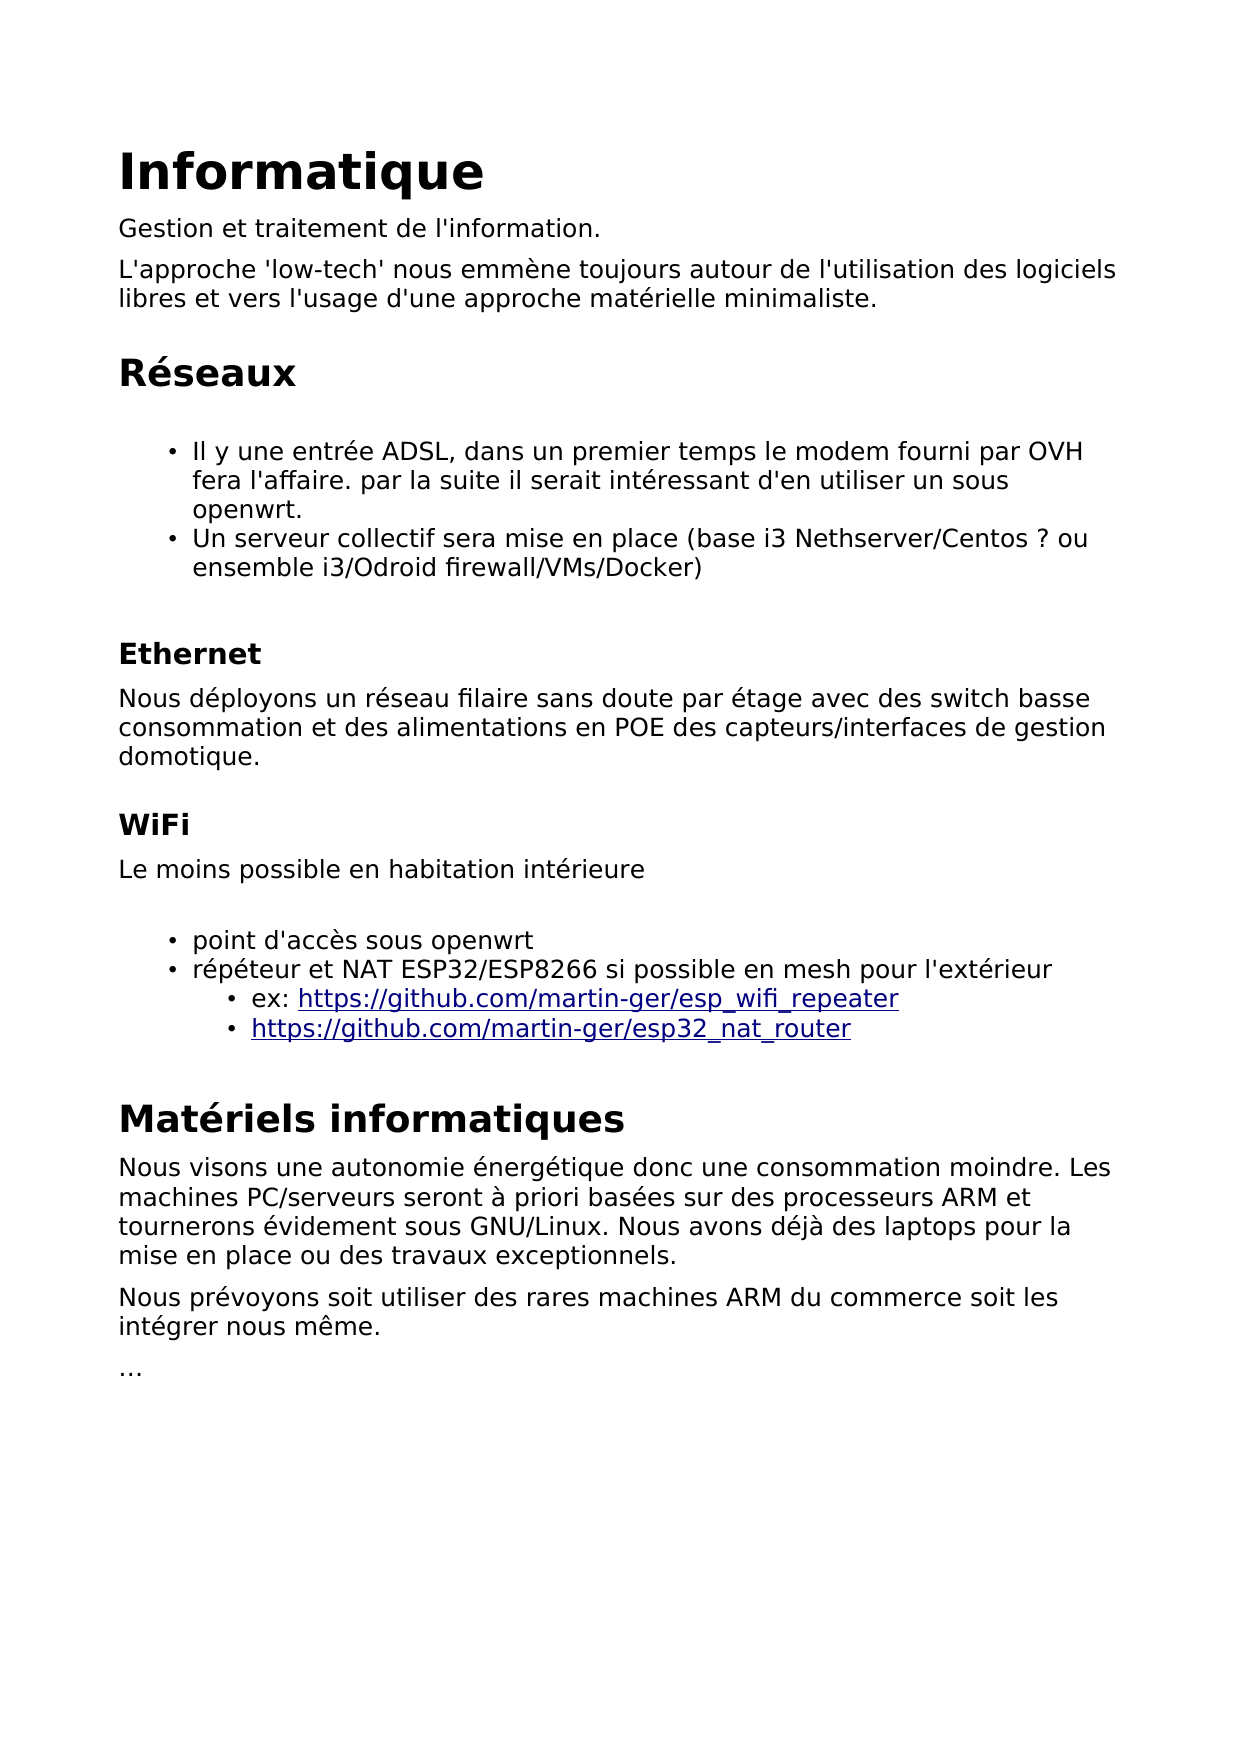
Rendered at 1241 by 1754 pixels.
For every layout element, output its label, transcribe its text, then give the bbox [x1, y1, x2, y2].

text Nous visons une autonomie énergétique donc une consommation moindre. Les machines PC/serveurs seront à priori basées sur des processeurs ARM et tournerons évidement sous GNU/Linux. Nous avons déjà des laptops pour la mise en place ou des travaux exceptionnels. [118, 1154, 1122, 1270]
text … [118, 1354, 1122, 1383]
text Le moins possible en habitation intérieure [118, 855, 1122, 884]
list Un serveur collectif sera mise en place (base i3 Nethserver/Centos ? ou ensemble i3/Odroid firewall/VMs/Docker) [177, 524, 1122, 583]
list répéteur et NAT ESP32/ESP8266 si possible en mesh pour l'extérieur [177, 956, 1122, 985]
list Il y une entrée ADSL, dans un premier temps le modem fourni par OVH fera l'affaire. par la suite il serait intéressant d'en utiliser un sous openwrt. [177, 437, 1122, 524]
text L'approche 'low-tech' nous emmène toujours autour de l'utilisation des logiciels libres et vers l'usage d'une approche matérielle minimaliste. [118, 256, 1122, 314]
list https://github.com/martin-ger/esp32_nat_router [236, 1014, 1122, 1043]
subtitle Ethernet [118, 637, 1122, 671]
list ex: https://github.com/martin-ger/esp_wifi_repeater [236, 985, 1122, 1014]
subtitle Matériels informatiques [118, 1097, 1122, 1141]
list point d'accès sous openwrt [177, 926, 1122, 956]
subtitle Réseaux [118, 351, 1122, 395]
text Nous prévoyons soit utiliser des rares machines ARM du commerce soit les intégrer nous même. [118, 1283, 1122, 1341]
subtitle Informatique [118, 143, 1122, 201]
text Gestion et traitement de l'information. [118, 214, 1122, 243]
subtitle WiFi [118, 809, 1122, 843]
text Nous déployons un réseau filaire sans doute par étage avec des switch basse consommation et des alimentations en POE des capteurs/interfaces de gestion domotique. [118, 684, 1122, 771]
